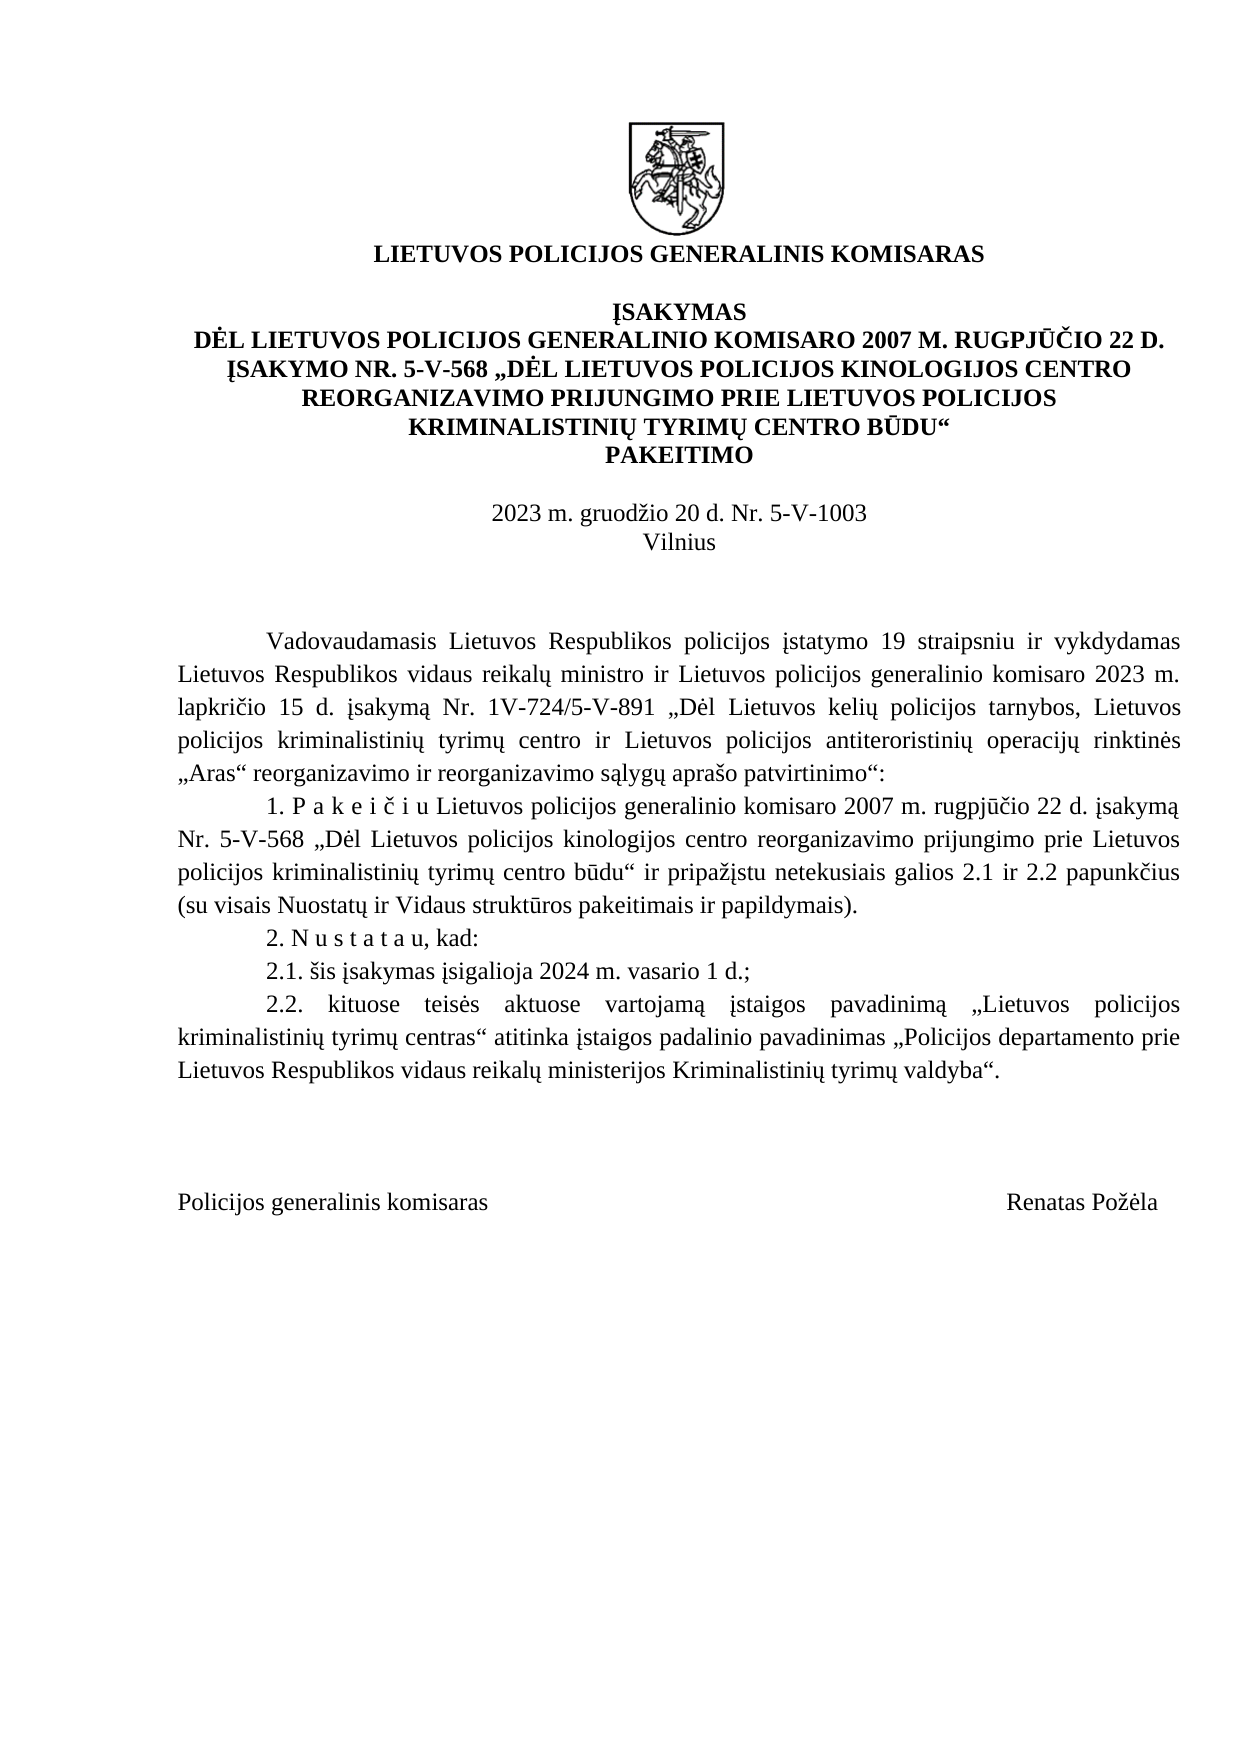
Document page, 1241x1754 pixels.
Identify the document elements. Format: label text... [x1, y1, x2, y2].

text ĮSAKYMAS [177, 297, 1181, 325]
text Vilnius [177, 527, 1181, 555]
text 2. N u s t a t a u, kad: [177, 923, 1181, 952]
text LIETUVOS POLICIJOS GENERALINIS KOMISARAS [177, 239, 1181, 268]
text PAKEITIMO [177, 440, 1181, 469]
text Policijos generalinis komisaras Renatas Požėla [177, 1187, 1181, 1216]
text 1. P a k e i č i u Lietuvos policijos generalinio komisaro 2007 m. rugpjūčio 22 d. įsakymą Nr. 5-V-568 „Dėl Lietuvos policijos kinologijos centro reorganizavimo prijungimo prie Lietuvos policijos kriminalistinių tyrimų centro būdu“ ir pripažįstu netekusiais galios 2.1 ir 2.2 papunkčius (su visais Nuostatų ir Vidaus struktūros pakeitimais ir papildymais). [177, 791, 1181, 919]
text KRIMINALISTINIŲ TYRIMŲ CENTRO BŪDU“ [177, 412, 1181, 440]
text 2.2. kituose teisės aktuose vartojamą įstaigos pavadinimą „Lietuvos policijos kriminalistinių tyrimų centras“ atitinka įstaigos padalinio pavadinimas „Policijos departamento prie Lietuvos Respublikos vidaus reikalų ministerijos Kriminalistinių tyrimų valdyba“. [177, 989, 1181, 1084]
text DĖL LIETUVOS POLICIJOS GENERALINIO KOMISARO 2007 M. RUGPJŪČIO 22 D. ĮSAKYMO NR. 5-V-568 „DĖL LIETUVOS POLICIJOS KINOLOGIJOS CENTRO REORGANIZAVIMO PRIJUNGIMO PRIE LIETUVOS POLICIJOS [177, 325, 1181, 412]
text 2.1. šis įsakymas įsigalioja 2024 m. vasario 1 d.; [177, 956, 1181, 985]
text 2023 m. gruodžio 20 d. Nr. 5-V-1003 [177, 498, 1181, 527]
text Vadovaudamasis Lietuvos Respublikos policijos įstatymo 19 straipsniu ir vykdydamas Lietuvos Respublikos vidaus reikalų ministro ir Lietuvos policijos generalinio komisaro 2023 m. lapkričio 15 d. įsakymą Nr. 1V-724/5-V-891 „Dėl Lietuvos kelių policijos tarnybos, Lietuvos policijos kriminalistinių tyrimų centro ir Lietuvos policijos antiteroristinių operacijų rinktinės „Aras“ reorganizavimo ir reorganizavimo sąlygų aprašo patvirtinimo“: [177, 626, 1181, 787]
